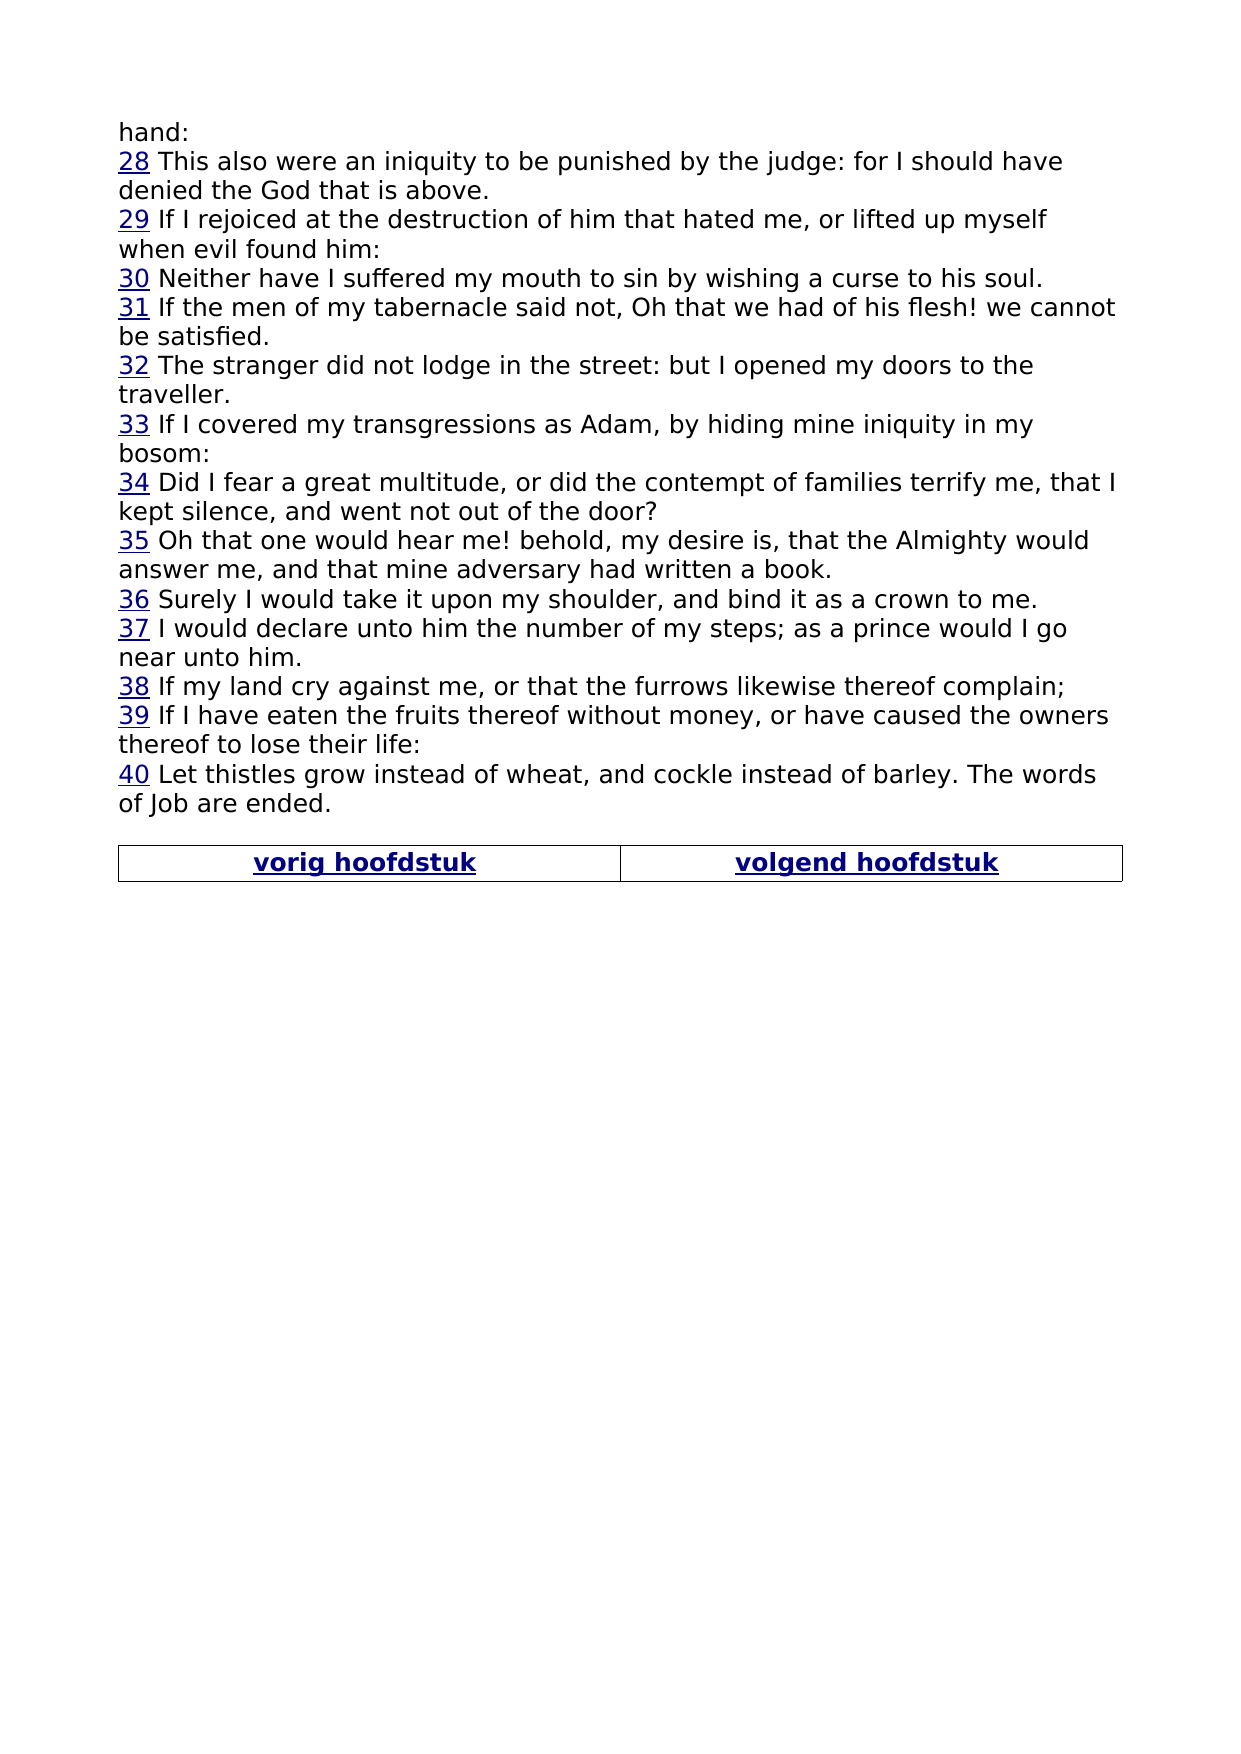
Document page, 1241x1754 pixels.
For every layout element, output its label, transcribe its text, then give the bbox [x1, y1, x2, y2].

table_header vorig hoofdstuk [119, 846, 620, 881]
table_header volgend hoofdstuk [621, 846, 1122, 881]
text hand: 28 This also were an iniquity to be punished by the judge: for I should have denied the God that is above. 29 If I rejoiced at the destruction of him that hated me, or lifted up myself when evil found him: 30 Neither have I suffered my mouth to sin by wishing a curse to his soul. 31 If the men of my tabernacle said not, Oh that we had of his flesh! we cannot be satisfied. 32 The stranger did not lodge in the street: but I opened my doors to the traveller. 33 If I covered my transgressions as Adam, by hiding mine iniquity in my bosom: 34 Did I fear a great multitude, or did the contempt of families terrify me, that I kept silence, and went not out of the door? 35 Oh that one would hear me! behold, my desire is, that the Almighty would answer me, and that mine adversary had written a book. 36 Surely I would take it upon my shoulder, and bind it as a crown to me. 37 I would declare unto him the number of my steps; as a prince would I go near unto him. 38 If my land cry against me, or that the furrows likewise thereof complain; 39 If I have eaten the fruits thereof without money, or have caused the owners thereof to lose their life: 40 Let thistles grow instead of wheat, and cockle instead of barley. The words of Job are ended. [118, 118, 1122, 818]
